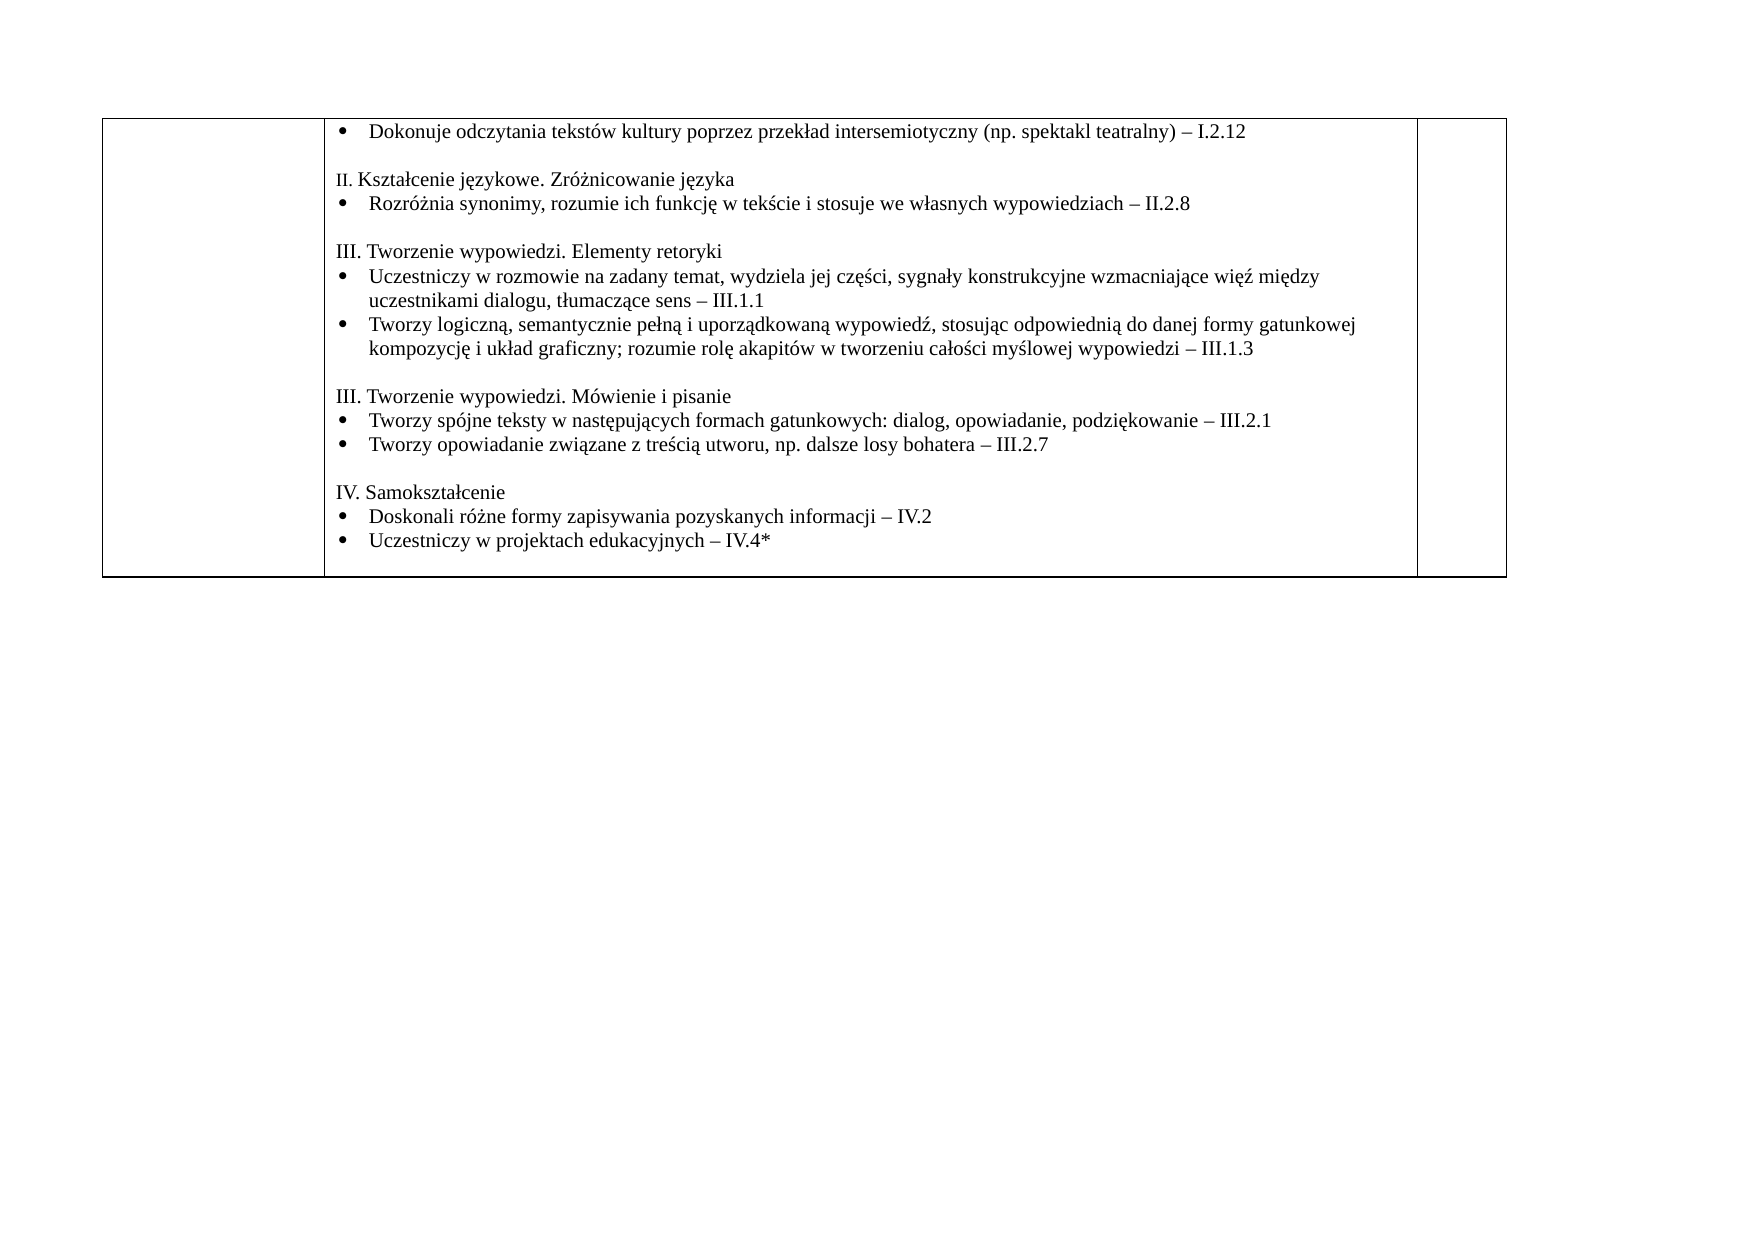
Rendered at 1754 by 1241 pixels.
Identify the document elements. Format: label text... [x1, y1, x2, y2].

table_cell I. Kształcenie literackie i kulturowe. Czytanie utworów literackich Omawia elementy świata przedstawionego – I.1.1 Rozpoznaje fikcję literacką; rozróżnia i wyjaśnia elementy realistyczne i fantastyczne w utworach, ze szczególnym uwzględnieniem ich w prozie realistycznej, fantastycznonaukowej lub utworach fantasy – I.1.2 Charakteryzuje bohaterów w czytanych utworach – I.1.9 Określa tematykę i problematykę utworu – I.1.12 Nazywa wrażenia, jakie wzbudza w nim czytany tekst – I.1.14 Objaśnia znaczenia dosłowne i przenośne w tekstach – I.1.15 I. Kształcenie literackie i kulturowe. Odbiór tekstów kultury Określa temat i główną myśl tekstu – I.2.3 Rozpoznaje gatunki dziennikarskie: wywiad, artykuł i określa ich podstawowe cechy – I.2.5* Rozumie swoistość tekstów kultury przynależnych do: literatury, filmu, sztuk plastycznych – I.2.8 Odnosi treść tekstów kultury do własnego doświadczenia – I.2.11 Dokonuje odczytania tekstów kultury poprzez przekład intersemiotyczny (np. spektakl teatralny) – I.2.12 II. Kształcenie językowe. Zróżnicowanie języka Rozróżnia synonimy, rozumie ich funkcję w tekście i stosuje we własnych wypowiedziach – II.2.8 III. Tworzenie wypowiedzi. Elementy retoryki Uczestniczy w rozmowie na zadany temat, wydziela jej części, sygnały konstrukcyjne wzmacniające więź między uczestnikami dialogu, tłumaczące sens – III.1.1 Tworzy logiczną, semantycznie pełną i uporządkowaną wypowiedź, stosując odpowiednią do danej formy gatunkowej kompozycję i układ graficzny; rozumie rolę akapitów w tworzeniu całości myślowej wypowiedzi – III.1.3 III. Tworzenie wypowiedzi. Mówienie i pisanie Tworzy spójne teksty w następujących formach gatunkowych: dialog, opowiadanie, podziękowanie – III.2.1 Tworzy opowiadanie związane z treścią utworu, np. dalsze losy bohatera – III.2.7 IV. Samokształcenie Doskonali różne formy zapisywania pozyskanych informacji – IV.2 Uczestniczy w projektach edukacyjnych – IV.4* [325, 119, 1417, 576]
table_cell [1418, 119, 1506, 576]
table_cell [103, 119, 324, 576]
